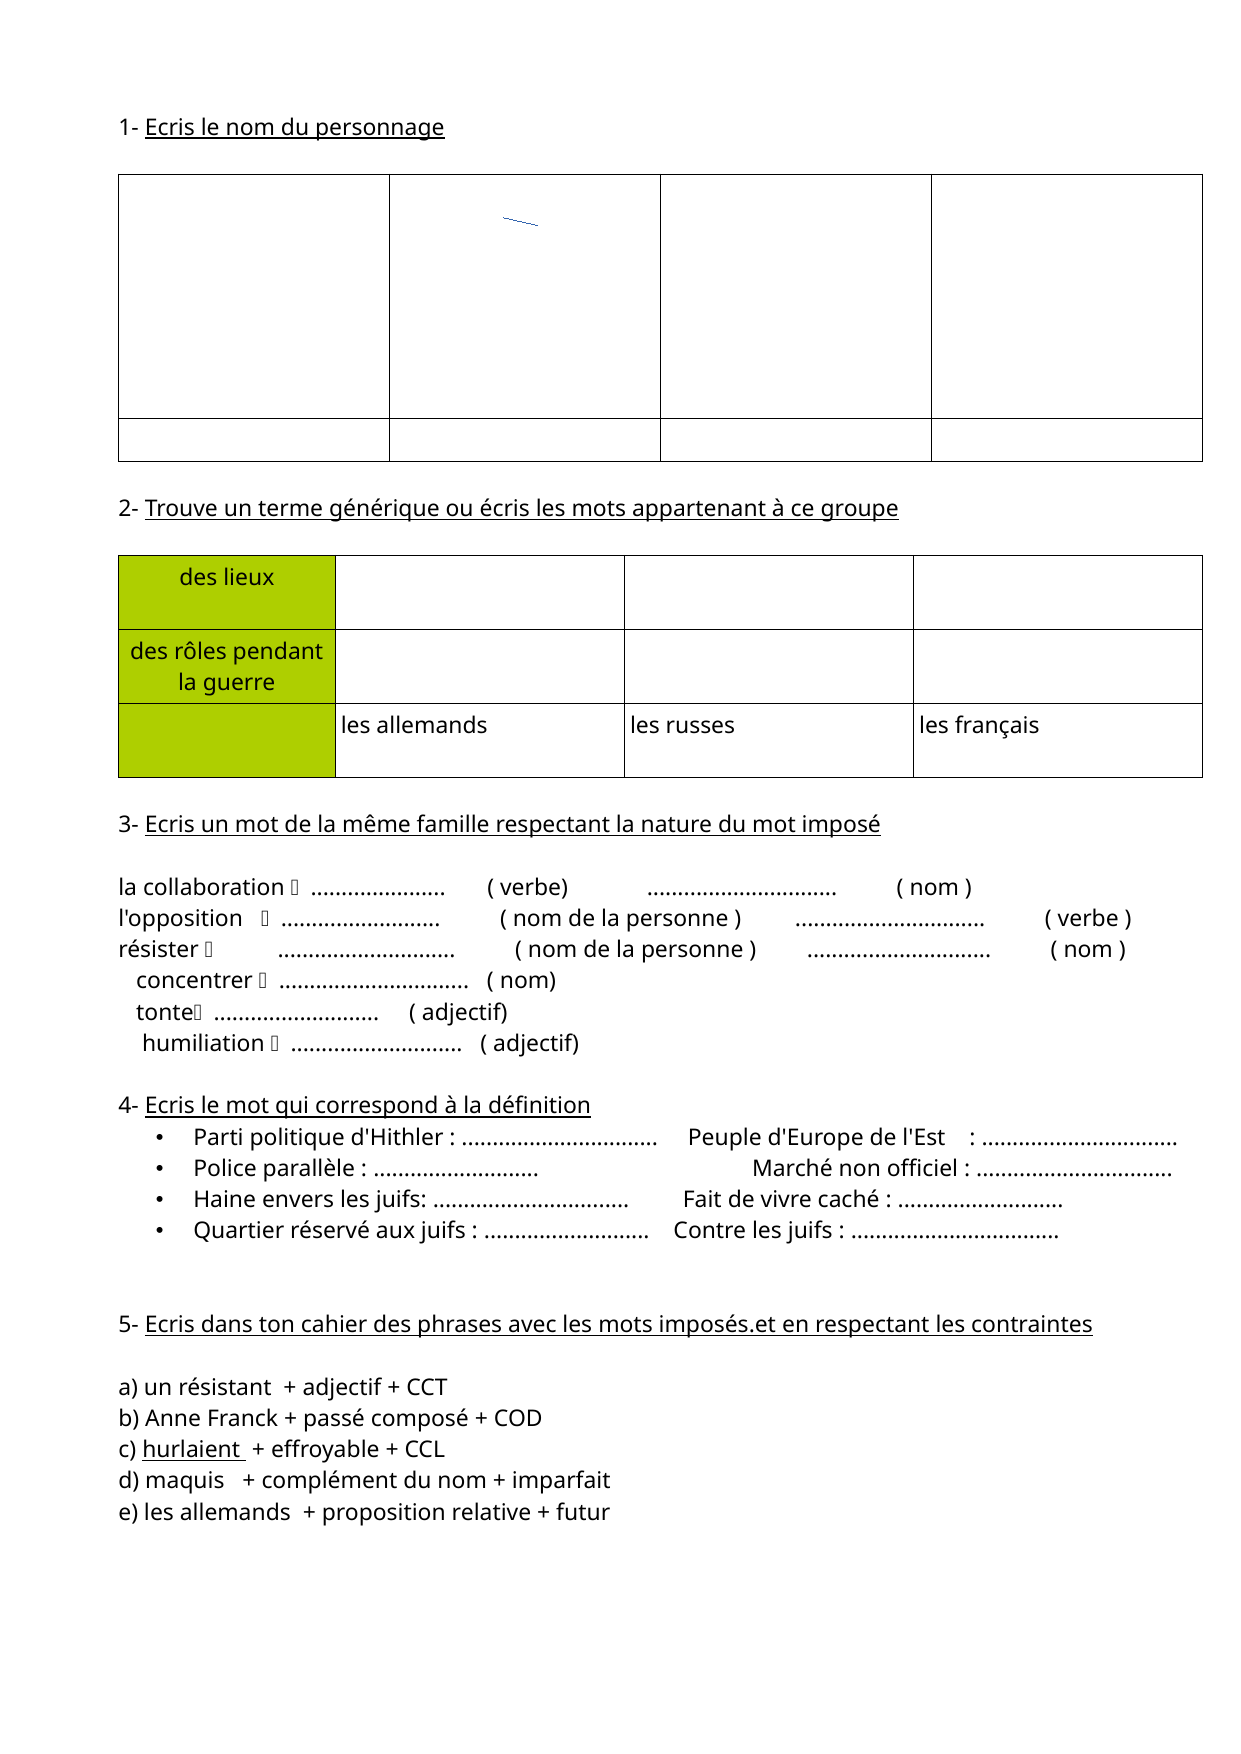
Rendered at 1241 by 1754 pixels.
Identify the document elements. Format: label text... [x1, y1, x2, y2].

table_header [119, 175, 389, 418]
list Parti politique d'Hithler : ................................ Peuple d'Europe de l'Est : ................................ [156, 1121, 1202, 1152]
table_cell [625, 630, 913, 703]
text a) un résistant + adjectif + CCT [118, 1371, 1202, 1402]
table_cell [336, 630, 624, 703]
text tonte ........................... ( adjectif) [118, 996, 1202, 1027]
text concentrer  ............................... ( nom) [118, 964, 1202, 996]
table_cell [661, 419, 931, 461]
text b) Anne Franck + passé composé + COD [118, 1402, 1202, 1433]
text humiliation  ............................ ( adjectif) [118, 1027, 1202, 1058]
text résister  ............................. ( nom de la personne ) .............................. ( nom ) [118, 933, 1202, 964]
table_cell les russes [625, 704, 913, 777]
text d) maquis + complément du nom + imparfait [118, 1464, 1202, 1496]
text c) hurlaient + effroyable + CCL [118, 1433, 1202, 1464]
text 1- Ecris le nom du personnage [118, 111, 1202, 142]
table_cell [932, 419, 1202, 461]
text e) les allemands + proposition relative + futur [118, 1496, 1202, 1527]
table_cell les allemands [336, 704, 624, 777]
table_header des lieux [119, 556, 335, 629]
list Police parallèle : ........................... Marché non officiel : ................................ [156, 1152, 1202, 1183]
table_cell des rôles pendant la guerre [119, 630, 335, 703]
text 5- Ecris dans ton cahier des phrases avec les mots imposés.et en respectant les contraintes [118, 1308, 1202, 1339]
text la collaboration  ...................... ( verbe) ............................... ( nom ) [118, 871, 1202, 902]
table_header [336, 556, 624, 629]
table_cell les français [914, 704, 1202, 777]
table_cell [119, 419, 389, 461]
text 2- Trouve un terme générique ou écris les mots appartenant à ce groupe [118, 492, 1202, 523]
text 4- Ecris le mot qui correspond à la définition [118, 1089, 1202, 1121]
table_header [390, 175, 660, 418]
table_header [932, 175, 1202, 418]
list Quartier réservé aux juifs : ........................... Contre les juifs : .................................. [156, 1214, 1202, 1246]
table_header [661, 175, 931, 418]
text l'opposition  .......................... ( nom de la personne ) ............................... ( verbe ) [118, 902, 1202, 933]
text 3- Ecris un mot de la même famille respectant la nature du mot imposé [118, 808, 1202, 839]
table_header [914, 556, 1202, 629]
list Haine envers les juifs: ................................ Fait de vivre caché : ........................... [156, 1183, 1202, 1214]
table_cell [914, 630, 1202, 703]
table_header [625, 556, 913, 629]
table_cell [390, 419, 660, 461]
table_cell [119, 704, 335, 777]
